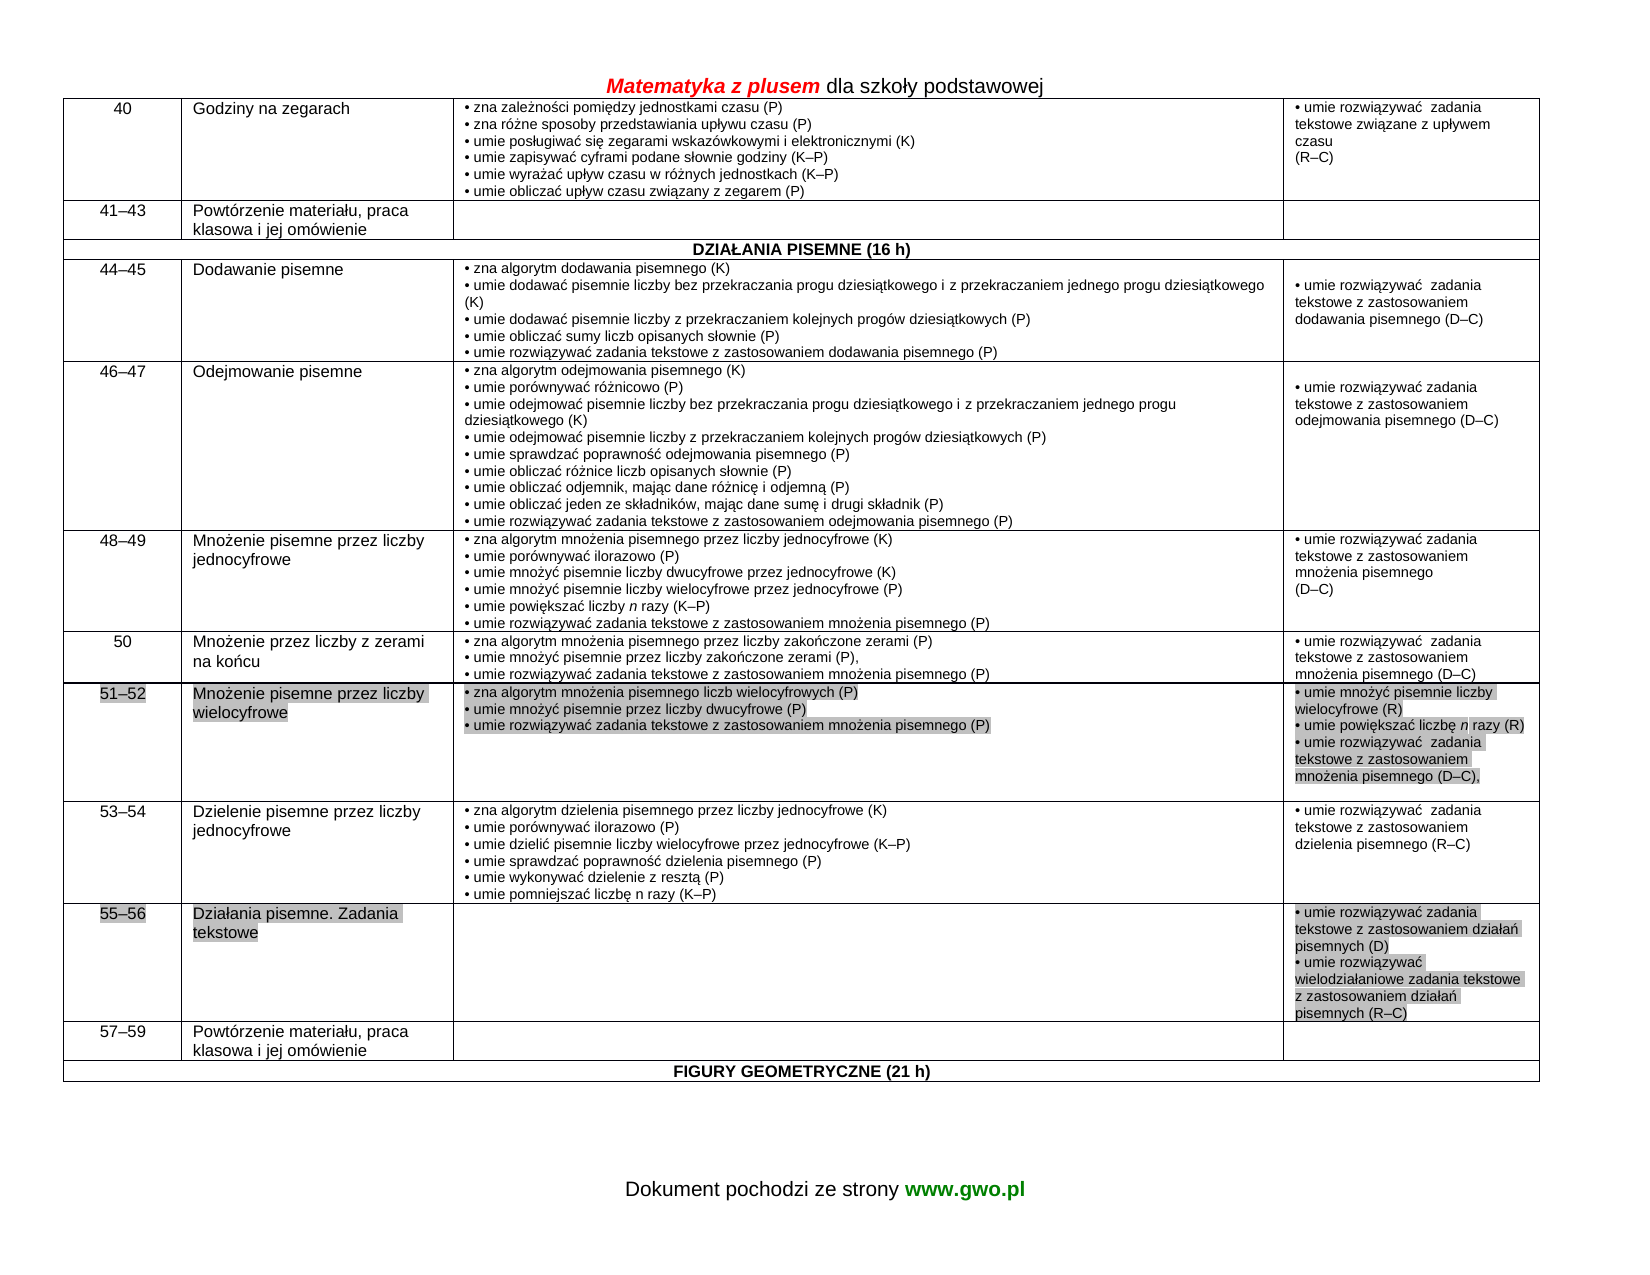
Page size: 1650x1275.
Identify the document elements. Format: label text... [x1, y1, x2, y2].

table_cell Powtórzenie materiału, praca klasowa i jej omówienie [182, 201, 453, 239]
table_cell • umie rozwiązywać zadania tekstowe z zastosowaniem dodawania pisemnego (D–C) [1284, 260, 1539, 361]
table_cell Mnożenie pisemne przez liczby wielocyfrowe [182, 684, 453, 801]
table_cell 55–56 [64, 904, 181, 1021]
table_cell Mnożenie pisemne przez liczby jednocyfrowe [182, 531, 453, 631]
table_cell • zna algorytm mnożenia pisemnego przez liczby zakończone zerami (P) • umie mnożyć pisemnie przez liczby zakończone zerami (P), • umie rozwiązywać zadania tekstowe z zastosowaniem mnożenia pisemnego (P) [454, 632, 1283, 682]
table_cell Dodawanie pisemne [182, 260, 453, 361]
table_cell • umie rozwiązywać zadania tekstowe z zastosowaniem dzielenia pisemnego (R–C) [1284, 802, 1539, 903]
table_cell 50 [64, 632, 181, 682]
table_cell • umie rozwiązywać zadania tekstowe z zastosowaniem mnożenia pisemnego (D–C) [1284, 632, 1539, 682]
table_cell • umie rozwiązywać zadania tekstowe związane z upływem czasu (R–C) [1284, 99, 1539, 199]
table_cell Godziny na zegarach [182, 99, 453, 199]
table_cell 46–47 [64, 362, 181, 529]
table_cell 40 [64, 99, 181, 199]
table_cell Powtórzenie materiału, praca klasowa i jej omówienie [182, 1022, 453, 1060]
table_cell [1284, 1022, 1539, 1060]
table_cell • zna algorytm mnożenia pisemnego liczb wielocyfrowych (P) • umie mnożyć pisemnie przez liczby dwucyfrowe (P) • umie rozwiązywać zadania tekstowe z zastosowaniem mnożenia pisemnego (P) [454, 684, 1283, 801]
table_cell • zna zależności pomiędzy jednostkami czasu (P) • zna różne sposoby przedstawiania upływu czasu (P) • umie posługiwać się zegarami wskazówkowymi i elektronicznymi (K) • umie zapisywać cyframi podane słownie godziny (K–P) • umie wyrażać upływ czasu w różnych jednostkach (K–P) • umie obliczać upływ czasu związany z zegarem (P) [454, 99, 1283, 199]
table_cell Dzielenie pisemne przez liczby jednocyfrowe [182, 802, 453, 903]
table_cell • umie rozwiązywać zadania tekstowe z zastosowaniem działań pisemnych (D) • umie rozwiązywać wielodziałaniowe zadania tekstowe z zastosowaniem działań pisemnych (R–C) [1284, 904, 1539, 1021]
table_cell Działania pisemne. Zadania tekstowe [182, 904, 453, 1021]
table_cell • umie rozwiązywać zadania tekstowe z zastosowaniem mnożenia pisemnego (D–C) [1284, 531, 1539, 631]
table_cell 57–59 [64, 1022, 181, 1060]
table_cell • umie rozwiązywać zadania tekstowe z zastosowaniem odejmowania pisemnego (D–C) [1284, 362, 1539, 529]
table_cell • zna algorytm dzielenia pisemnego przez liczby jednocyfrowe (K) • umie porównywać ilorazowo (P) • umie dzielić pisemnie liczby wielocyfrowe przez jednocyfrowe (K–P) • umie sprawdzać poprawność dzielenia pisemnego (P) • umie wykonywać dzielenie z resztą (P) • umie pomniejszać liczbę n razy (K–P) [454, 802, 1283, 903]
table_cell [454, 904, 1283, 1021]
table_cell 41–43 [64, 201, 181, 239]
table_cell Odejmowanie pisemne [182, 362, 453, 529]
table_cell DZIAŁANIA PISEMNE (16 h) [64, 240, 1539, 259]
table_cell • zna algorytm odejmowania pisemnego (K) • umie porównywać różnicowo (P) • umie odejmować pisemnie liczby bez przekraczania progu dziesiątkowego i z przekraczaniem jednego progu dziesiątkowego (K) • umie odejmować pisemnie liczby z przekraczaniem kolejnych progów dziesiątkowych (P) • umie sprawdzać poprawność odejmowania pisemnego (P) • umie obliczać różnice liczb opisanych słownie (P) • umie obliczać odjemnik, mając dane różnicę i odjemną (P) • umie obliczać jeden ze składników, mając dane sumę i drugi składnik (P) • umie rozwiązywać zadania tekstowe z zastosowaniem odejmowania pisemnego (P) [454, 362, 1283, 529]
table_cell 53–54 [64, 802, 181, 903]
table_cell Mnożenie przez liczby z zerami na końcu [182, 632, 453, 682]
table_cell • umie mnożyć pisemnie liczby wielocyfrowe (R) • umie powiększać liczbę n razy (R) • umie rozwiązywać zadania tekstowe z zastosowaniem mnożenia pisemnego (D–C), [1284, 684, 1539, 801]
table_cell FIGURY GEOMETRYCZNE (21 h) [64, 1061, 1539, 1081]
table_cell [1284, 201, 1539, 239]
table_cell 48–49 [64, 531, 181, 631]
table_cell 51–52 [64, 684, 181, 801]
table_cell • zna algorytm mnożenia pisemnego przez liczby jednocyfrowe (K) • umie porównywać ilorazowo (P) • umie mnożyć pisemnie liczby dwucyfrowe przez jednocyfrowe (K) • umie mnożyć pisemnie liczby wielocyfrowe przez jednocyfrowe (P) • umie powiększać liczby n razy (K–P) • umie rozwiązywać zadania tekstowe z zastosowaniem mnożenia pisemnego (P) [454, 531, 1283, 631]
table_cell • zna algorytm dodawania pisemnego (K) • umie dodawać pisemnie liczby bez przekraczania progu dziesiątkowego i z przekraczaniem jednego progu dziesiątkowego (K) • umie dodawać pisemnie liczby z przekraczaniem kolejnych progów dziesiątkowych (P) • umie obliczać sumy liczb opisanych słownie (P) • umie rozwiązywać zadania tekstowe z zastosowaniem dodawania pisemnego (P) [454, 260, 1283, 361]
table_cell 44–45 [64, 260, 181, 361]
table_cell [454, 201, 1283, 239]
table_cell [454, 1022, 1283, 1060]
